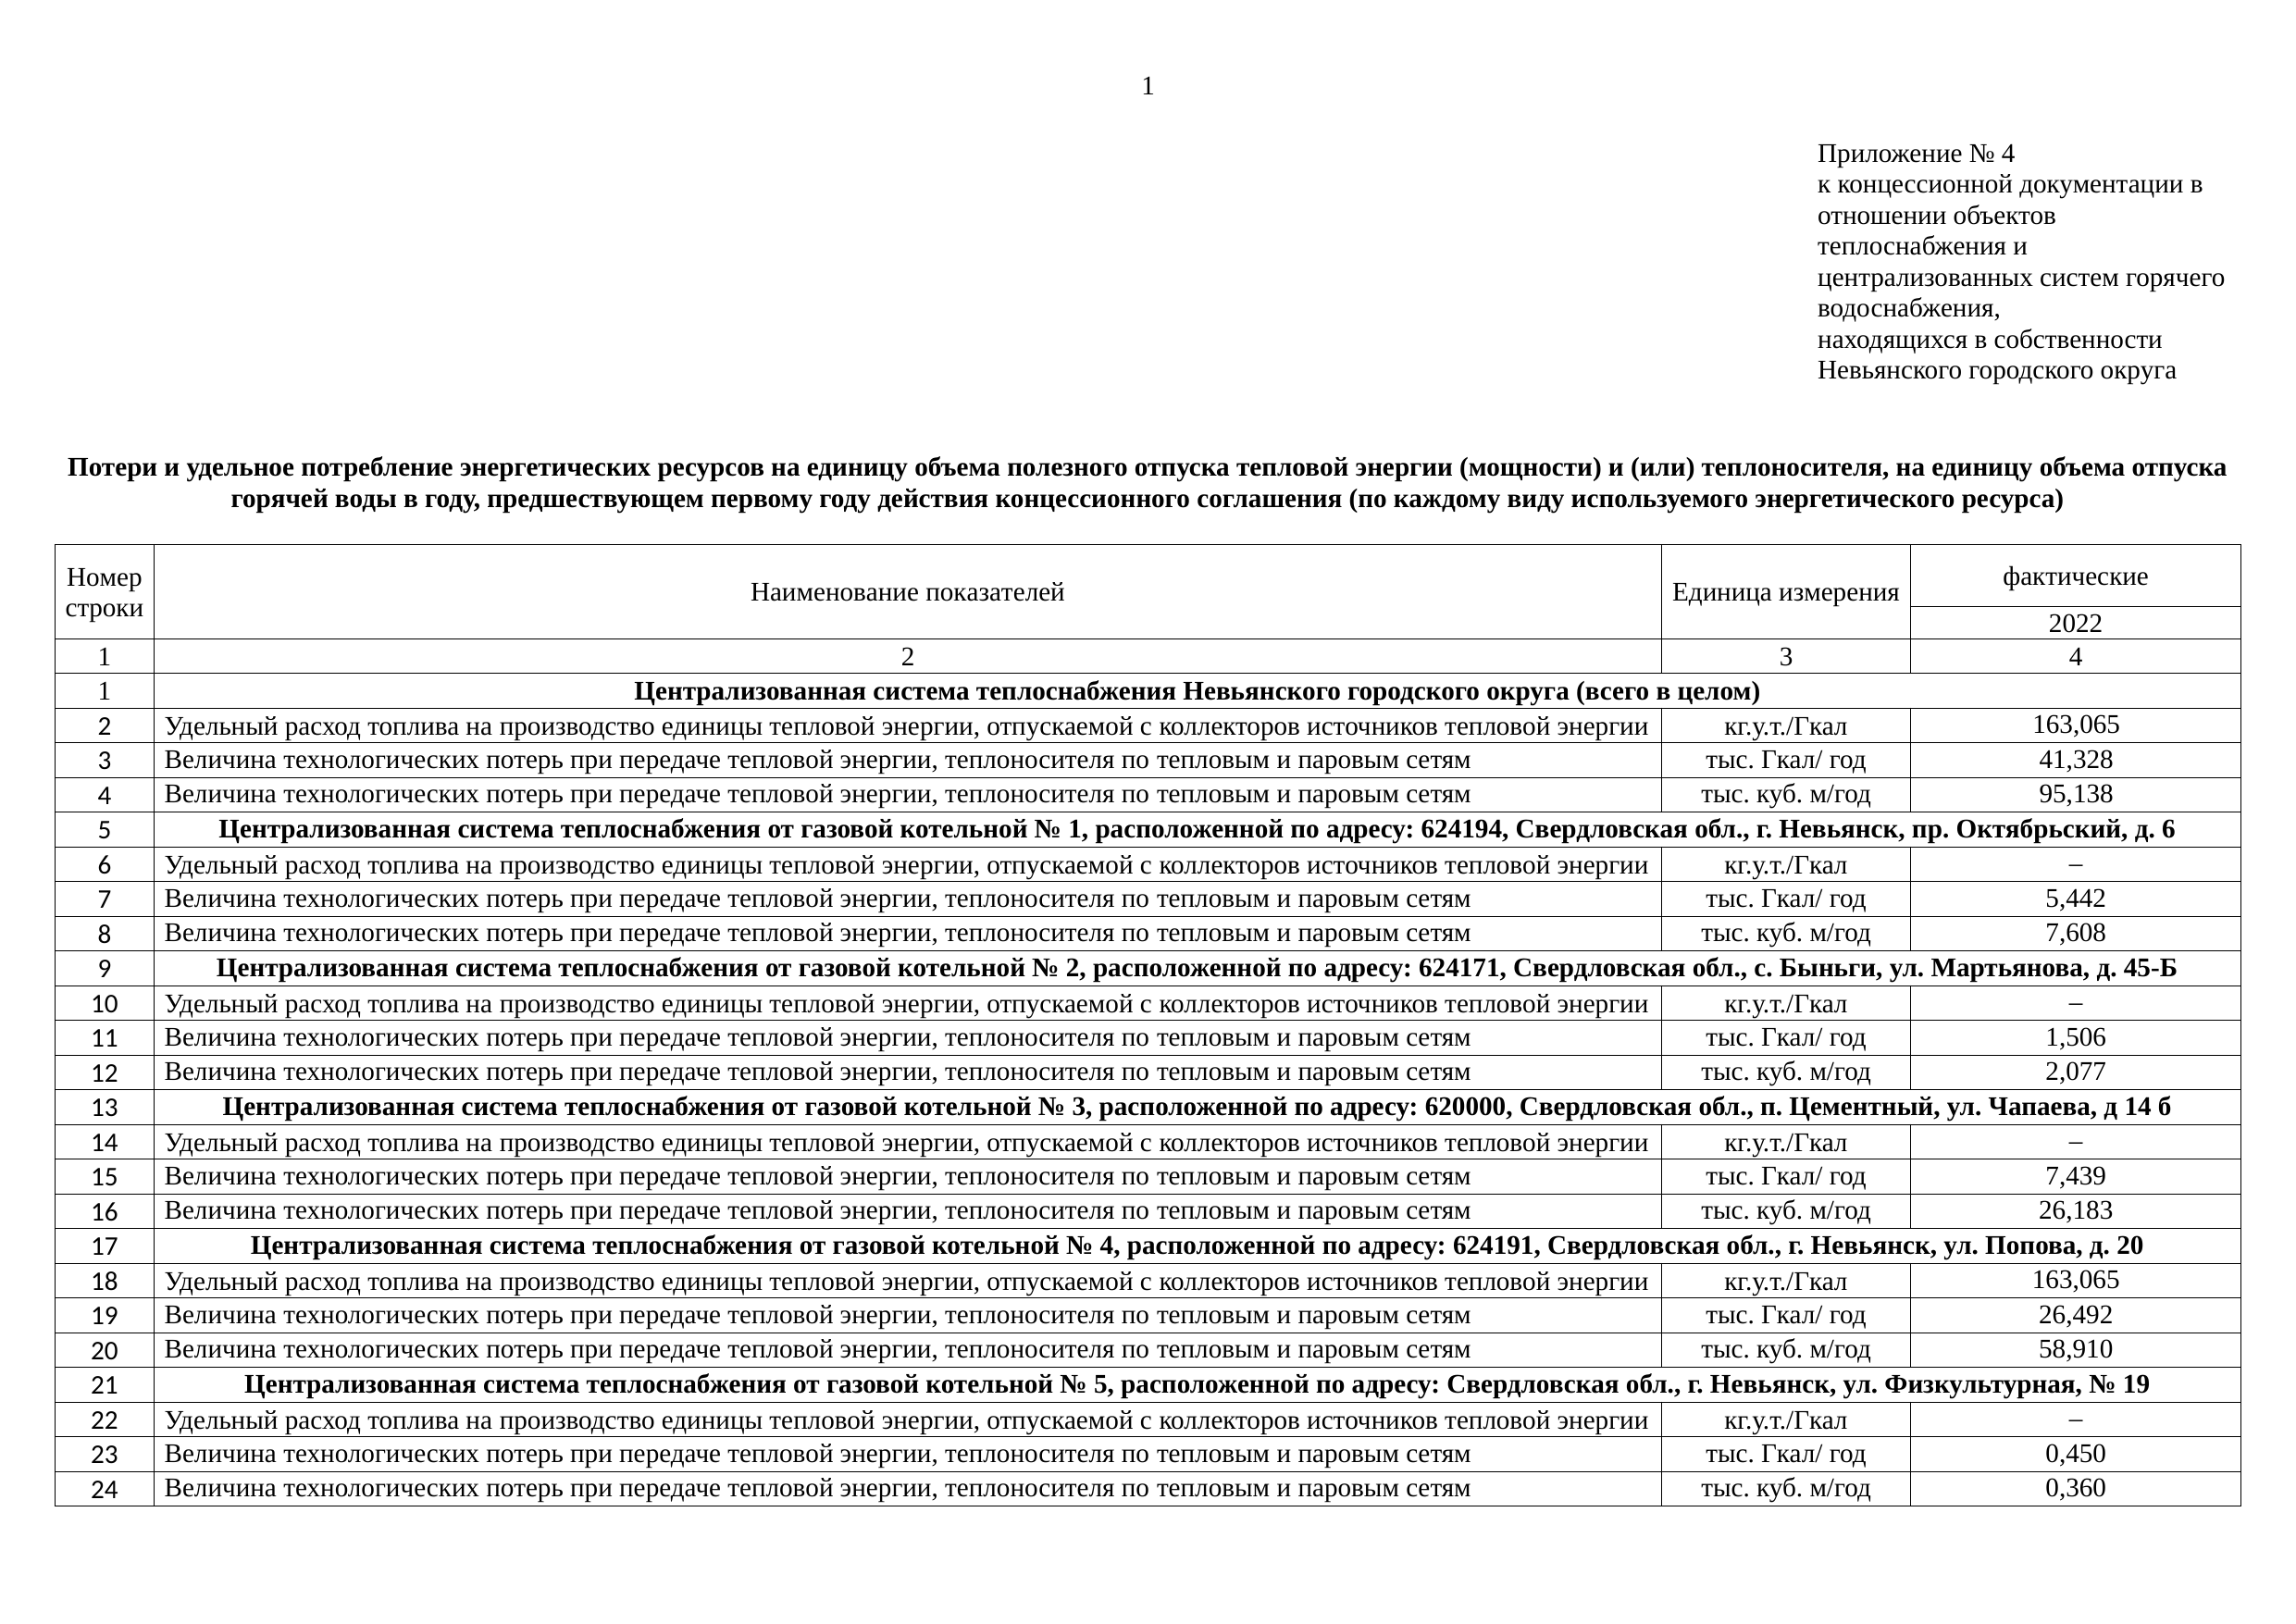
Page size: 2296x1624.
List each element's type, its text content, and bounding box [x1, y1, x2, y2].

table_cell 4 [1911, 639, 2240, 673]
table_cell Удельный расход топлива на производство единицы тепловой энергии, отпускаемой с коллекторов источников тепловой энергии [155, 1125, 1661, 1159]
table_cell 2,077 [1911, 1056, 2240, 1089]
table_cell 15 [56, 1159, 154, 1193]
table_cell кг.у.т./Гкал [1662, 986, 1910, 1020]
table_cell тыс. Гкал/ год [1662, 1298, 1910, 1332]
table_cell Централизованная система теплоснабжения от газовой котельной № 2, расположенной по адресу: 624171, Свердловская обл., с. Быньги, ул. Мартьянова, д. 45-Б [155, 951, 2240, 985]
table_cell кг.у.т./Гкал [1662, 1125, 1910, 1159]
table_cell 13 [56, 1090, 154, 1123]
table_cell 2022 [1911, 607, 2240, 638]
table_cell – [1911, 848, 2240, 881]
text к концессионной документации в отношении объектов теплоснабжения и [1818, 167, 2241, 261]
table_cell тыс. Гкал/ год [1662, 882, 1910, 915]
table_cell 0,450 [1911, 1437, 2240, 1470]
table_cell тыс. куб. м/год [1662, 1333, 1910, 1367]
table_cell тыс. куб. м/год [1662, 1472, 1910, 1506]
table_cell Величина технологических потерь при передаче тепловой энергии, теплоносителя по тепловым и паровым сетям [155, 882, 1661, 915]
table_cell Величина технологических потерь при передаче тепловой энергии, теплоносителя по тепловым и паровым сетям [155, 778, 1661, 812]
table_cell 20 [56, 1333, 154, 1367]
table_cell Удельный расход топлива на производство единицы тепловой энергии, отпускаемой с коллекторов источников тепловой энергии [155, 1403, 1661, 1436]
table_cell 1 [56, 639, 154, 673]
table_cell тыс. Гкал/ год [1662, 1021, 1910, 1054]
table_cell Величина технологических потерь при передаче тепловой энергии, теплоносителя по тепловым и паровым сетям [155, 1298, 1661, 1332]
table_cell 7 [56, 882, 154, 915]
table_cell 17 [56, 1229, 154, 1262]
table_cell 95,138 [1911, 778, 2240, 812]
table_cell 21 [56, 1368, 154, 1401]
table_cell Централизованная система теплоснабжения Невьянского городского округа (всего в целом) [155, 674, 2240, 707]
table_cell 2 [56, 709, 154, 742]
table_cell 8 [56, 917, 154, 950]
table_cell Величина технологических потерь при передаче тепловой энергии, теплоносителя по тепловым и паровым сетям [155, 1159, 1661, 1193]
table_cell Удельный расход топлива на производство единицы тепловой энергии, отпускаемой с коллекторов источников тепловой энергии [155, 848, 1661, 881]
table_cell кг.у.т./Гкал [1662, 1264, 1910, 1297]
table_cell 58,910 [1911, 1333, 2240, 1367]
table_cell 4 [56, 778, 154, 812]
text находящихся в собственности [1818, 323, 2241, 353]
table_cell Величина технологических потерь при передаче тепловой энергии, теплоносителя по тепловым и паровым сетям [155, 1333, 1661, 1367]
table_cell 1,506 [1911, 1021, 2240, 1054]
table_cell Удельный расход топлива на производство единицы тепловой энергии, отпускаемой с коллекторов источников тепловой энергии [155, 986, 1661, 1020]
table_cell 18 [56, 1264, 154, 1297]
table_cell 26,492 [1911, 1298, 2240, 1332]
table_header Наименование показателей [155, 545, 1661, 638]
table_cell 22 [56, 1403, 154, 1436]
table_cell Величина технологических потерь при передаче тепловой энергии, теплоносителя по тепловым и паровым сетям [155, 1056, 1661, 1089]
table_cell Величина технологических потерь при передаче тепловой энергии, теплоносителя по тепловым и паровым сетям [155, 917, 1661, 950]
table_cell Удельный расход топлива на производство единицы тепловой энергии, отпускаемой с коллекторов источников тепловой энергии [155, 1264, 1661, 1297]
table_cell 5 [56, 812, 154, 846]
table_cell Величина технологических потерь при передаче тепловой энергии, теплоносителя по тепловым и паровым сетям [155, 1472, 1661, 1506]
text Потери и удельное потребление энергетических ресурсов на единицу объема полезного отпуска тепловой энергии (мощности) и (или) теплоносителя, на единицу объема отпуска горячей воды в году, предшествующем первому году действия концессионного соглашения (по каждому виду используемого энергетического ресурса) [55, 451, 2241, 513]
table_cell 12 [56, 1056, 154, 1089]
table_header фактические [1911, 545, 2240, 606]
table_cell Централизованная система теплоснабжения от газовой котельной № 4, расположенной по адресу: 624191, Свердловская обл., г. Невьянск, ул. Попова, д. 20 [155, 1229, 2240, 1262]
table_cell 41,328 [1911, 743, 2240, 776]
table_cell – [1911, 1125, 2240, 1159]
table_cell 3 [56, 743, 154, 776]
table_cell Величина технологических потерь при передаче тепловой энергии, теплоносителя по тепловым и паровым сетям [155, 743, 1661, 776]
text Приложение № 4 [1818, 137, 2241, 167]
table_cell тыс. Гкал/ год [1662, 743, 1910, 776]
table_cell 19 [56, 1298, 154, 1332]
table_cell 7,439 [1911, 1159, 2240, 1193]
table_header Номер строки [56, 545, 154, 638]
table_cell 1 [56, 674, 154, 707]
table_cell Удельный расход топлива на производство единицы тепловой энергии, отпускаемой с коллекторов источников тепловой энергии [155, 709, 1661, 742]
table_cell 11 [56, 1021, 154, 1054]
table_cell 163,065 [1911, 1264, 2240, 1297]
table_cell Величина технологических потерь при передаче тепловой энергии, теплоносителя по тепловым и паровым сетям [155, 1195, 1661, 1228]
table_cell Централизованная система теплоснабжения от газовой котельной № 5, расположенной по адресу: Свердловская обл., г. Невьянск, ул. Физкультурная, № 19 [155, 1368, 2240, 1401]
table_cell 163,065 [1911, 709, 2240, 742]
table_cell 2 [155, 639, 1661, 673]
table_cell 7,608 [1911, 917, 2240, 950]
table_cell 5,442 [1911, 882, 2240, 915]
table_cell тыс. куб. м/год [1662, 1056, 1910, 1089]
table_cell 10 [56, 986, 154, 1020]
table_cell Величина технологических потерь при передаче тепловой энергии, теплоносителя по тепловым и паровым сетям [155, 1437, 1661, 1470]
table_cell 6 [56, 848, 154, 881]
table_cell тыс. куб. м/год [1662, 778, 1910, 812]
table_cell тыс. Гкал/ год [1662, 1159, 1910, 1193]
table_cell кг.у.т./Гкал [1662, 1403, 1910, 1436]
table_header Единица измерения [1662, 545, 1910, 638]
table_cell 16 [56, 1195, 154, 1228]
table_cell Величина технологических потерь при передаче тепловой энергии, теплоносителя по тепловым и паровым сетям [155, 1021, 1661, 1054]
table_cell 0,360 [1911, 1472, 2240, 1506]
text централизованных систем горячего водоснабжения, [1818, 261, 2241, 323]
table_cell Централизованная система теплоснабжения от газовой котельной № 1, расположенной по адресу: 624194, Свердловская обл., г. Невьянск, пр. Октябрьский, д. 6 [155, 812, 2240, 846]
table_cell 26,183 [1911, 1195, 2240, 1228]
table_cell кг.у.т./Гкал [1662, 848, 1910, 881]
table_cell 23 [56, 1437, 154, 1470]
table_cell – [1911, 986, 2240, 1020]
table_cell 3 [1662, 639, 1910, 673]
table_cell 9 [56, 951, 154, 985]
table_cell кг.у.т./Гкал [1662, 709, 1910, 742]
table_cell 24 [56, 1472, 154, 1506]
table_cell Централизованная система теплоснабжения от газовой котельной № 3, расположенной по адресу: 620000, Свердловская обл., п. Цементный, ул. Чапаева, д 14 б [155, 1090, 2240, 1123]
table_cell – [1911, 1403, 2240, 1436]
table_cell тыс. куб. м/год [1662, 917, 1910, 950]
table_cell тыс. Гкал/ год [1662, 1437, 1910, 1470]
text Невьянского городского округа [1818, 353, 2241, 385]
table_cell тыс. куб. м/год [1662, 1195, 1910, 1228]
table_cell 14 [56, 1125, 154, 1159]
